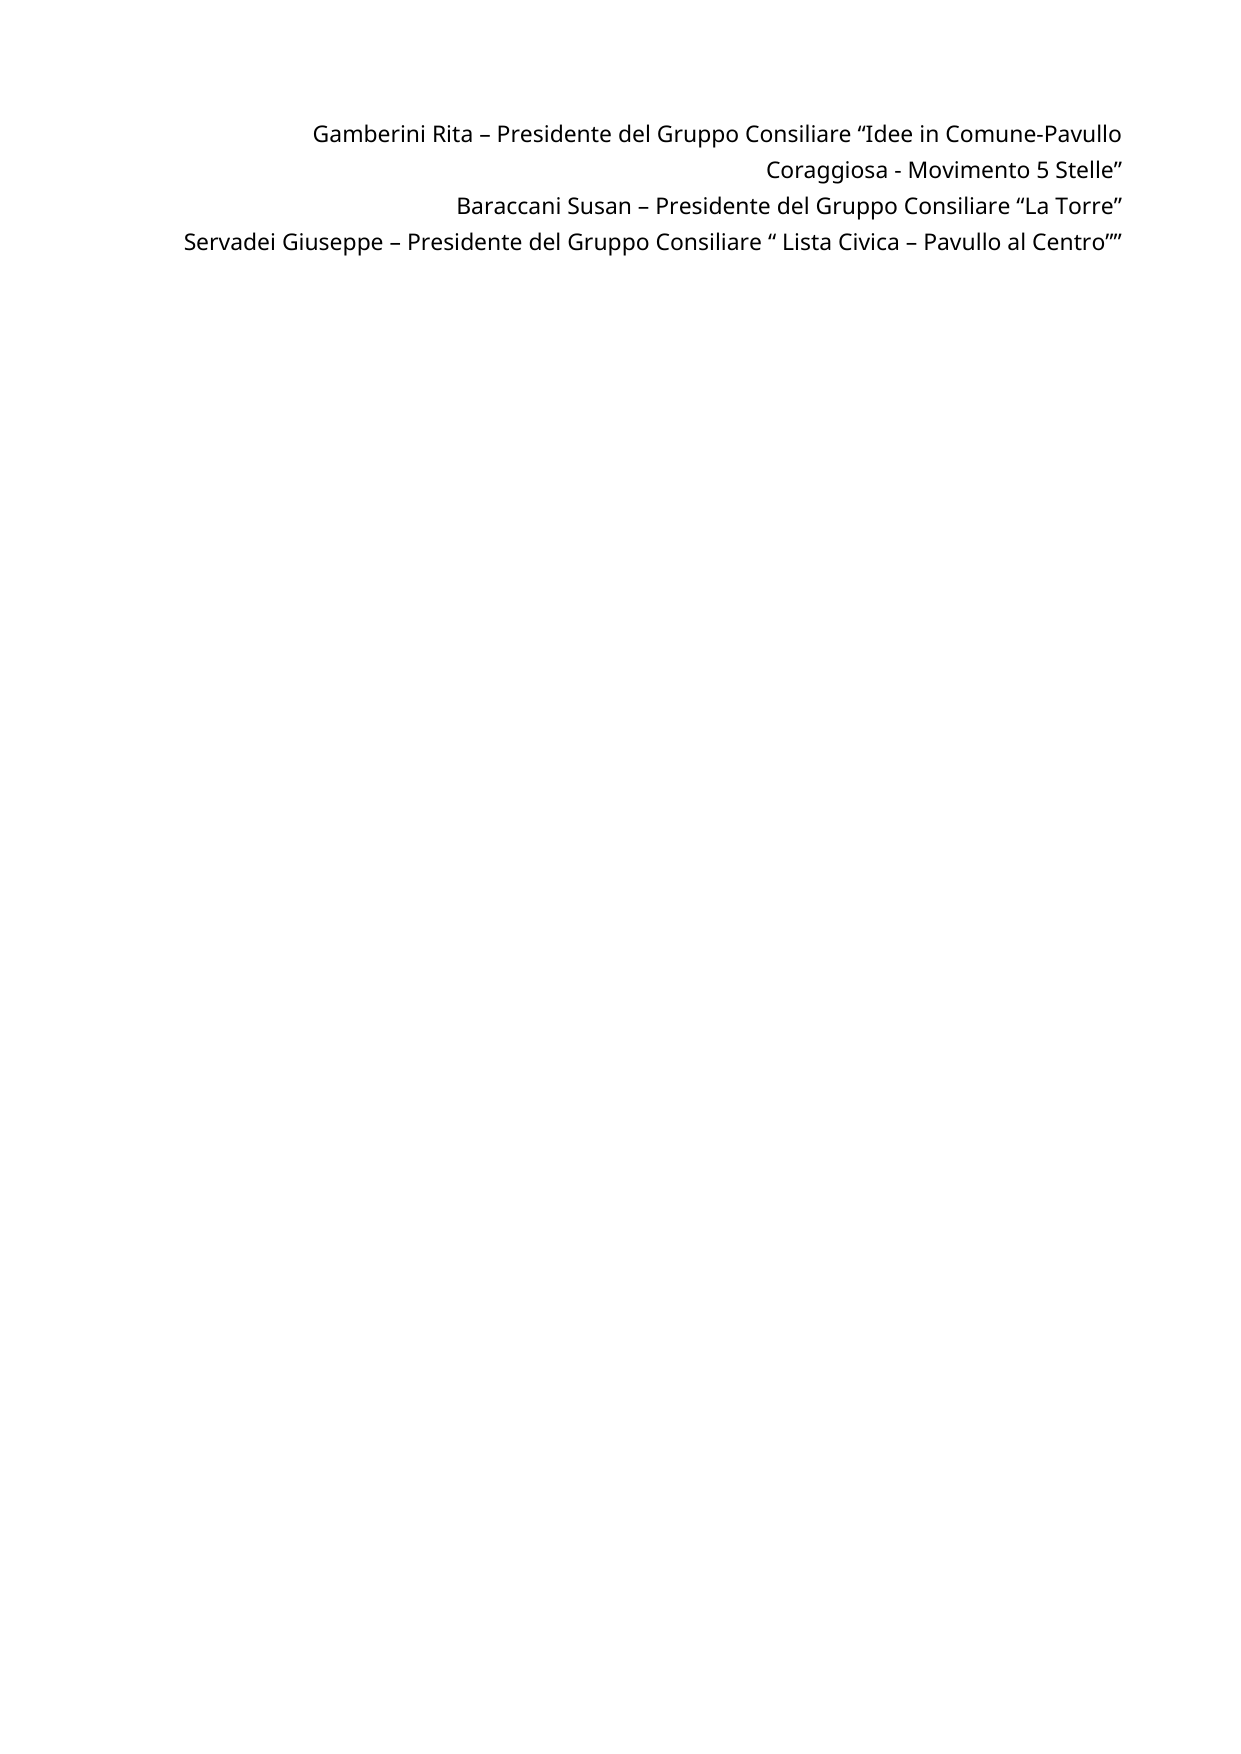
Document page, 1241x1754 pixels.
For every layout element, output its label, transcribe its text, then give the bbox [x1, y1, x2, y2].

text Gamberini Rita – Presidente del Gruppo Consiliare “Idee in Comune-Pavullo [118, 118, 1122, 149]
text Servadei Giuseppe – Presidente del Gruppo Consiliare “ Lista Civica – Pavullo al Centro”” [118, 226, 1122, 257]
text Coraggiosa - Movimento 5 Stelle” [118, 154, 1122, 185]
text Baraccani Susan – Presidente del Gruppo Consiliare “La Torre” [118, 190, 1122, 221]
